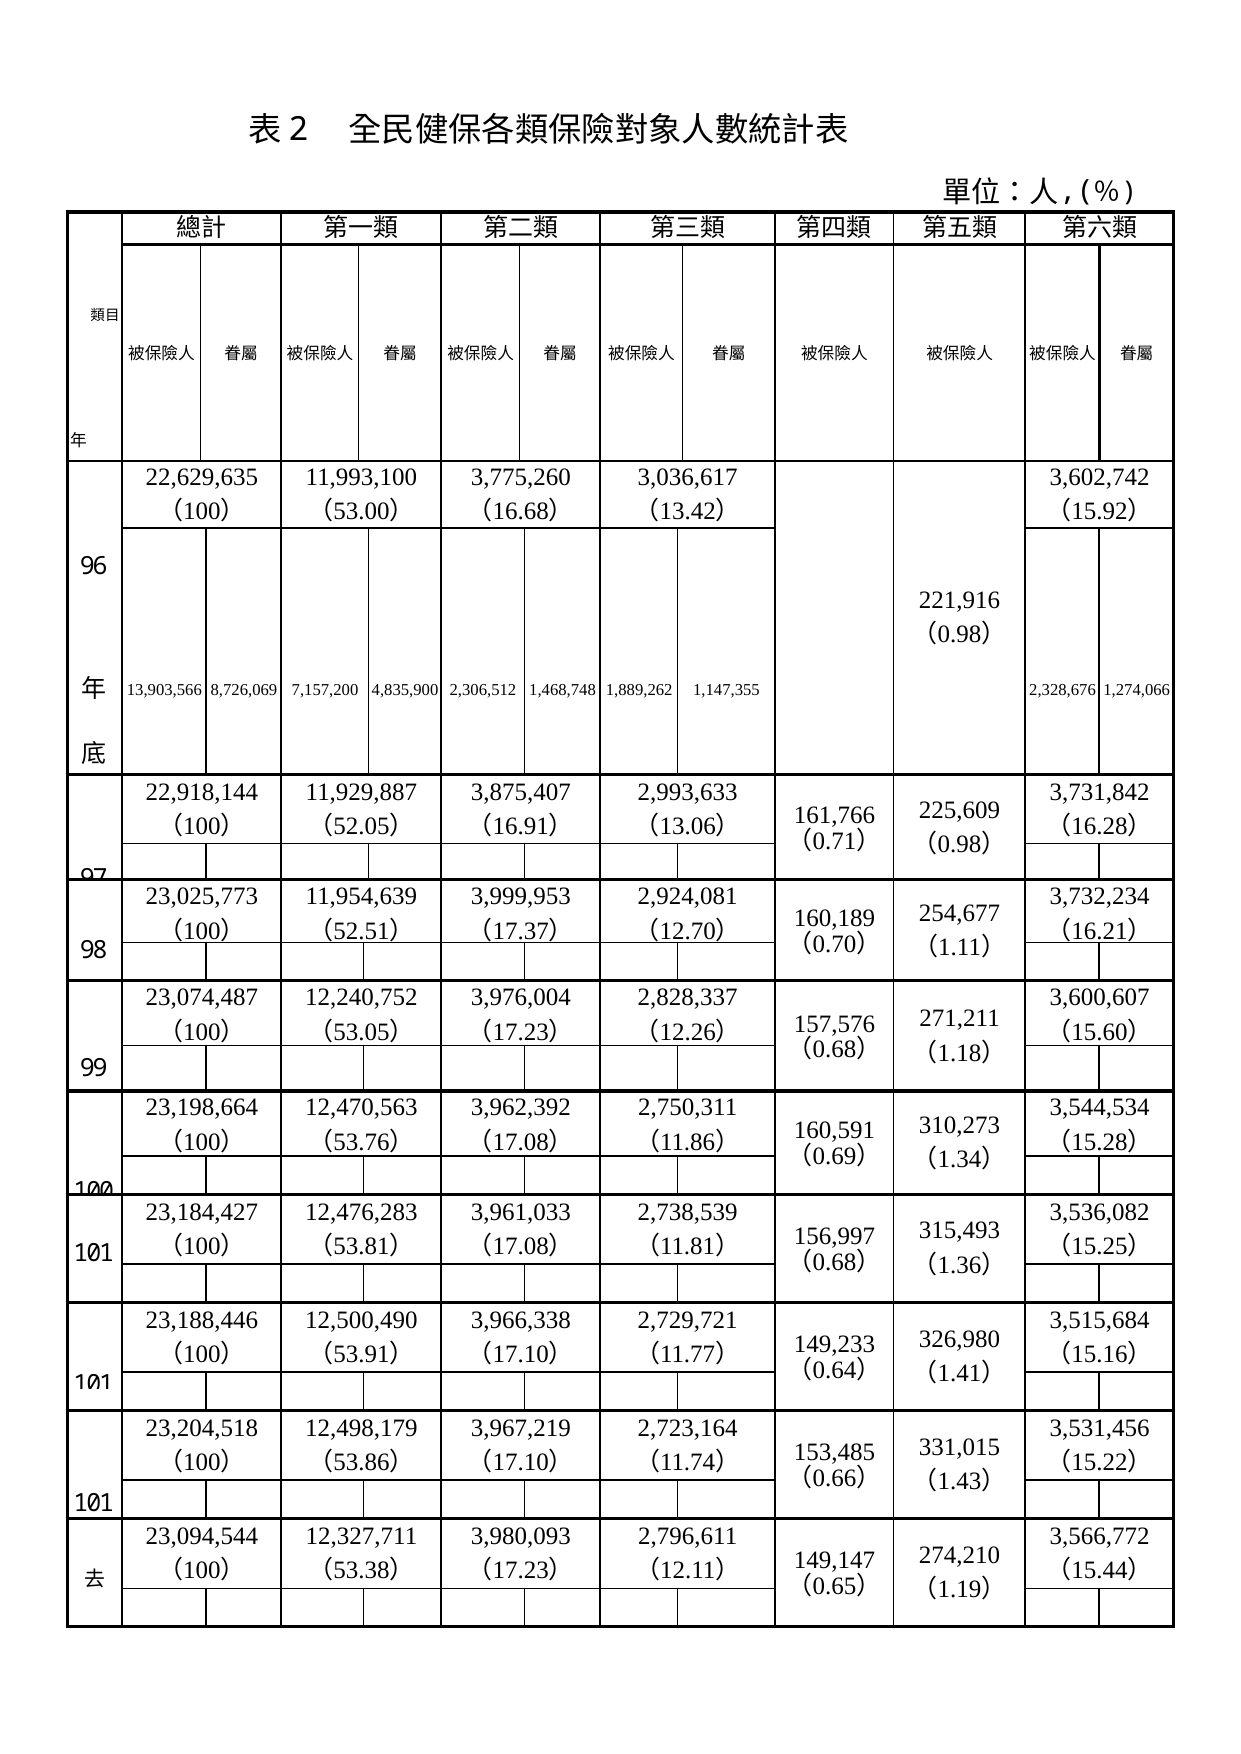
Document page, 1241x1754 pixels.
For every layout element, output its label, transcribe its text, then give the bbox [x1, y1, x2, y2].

table_cell 23,188,446 （100） [123, 1304, 280, 1371]
table_cell 3,536,082 （15.25） [1026, 1196, 1172, 1263]
table_cell 97 年 底 [69, 776, 121, 878]
table_cell 2,560,496 [442, 1589, 524, 1625]
table_header 第二類 [442, 214, 599, 243]
table_cell 161,766 （0.71） [776, 776, 893, 878]
table_cell 4,670,327 [364, 1157, 440, 1192]
table_cell 962,906 [678, 1157, 774, 1192]
table_cell 1,429,006 [525, 1046, 599, 1089]
text 表2 全民健保各類保險對象人數統計表 [180, 85, 1122, 148]
table_cell 4,751,802 [364, 943, 440, 979]
table_cell 3,961,033 （17.08） [442, 1196, 599, 1263]
table_cell 7,800,236 [282, 1157, 363, 1192]
table_cell 12,500,490 （53.91） [282, 1304, 440, 1371]
table_cell 12,327,711 （53.38） [282, 1520, 440, 1587]
table_cell 11,929,887 （52.05） [282, 776, 440, 842]
table_cell 254,677 （1.11） [894, 881, 1024, 979]
table_cell 149,233 （0.64） [776, 1304, 893, 1409]
table_cell 3,531,456 （15.22） [1026, 1412, 1172, 1479]
table_cell 2,738,539 （11.81） [601, 1196, 774, 1263]
table_cell 1,385,083 [525, 1481, 599, 1517]
table_cell 331,015 （1.43） [894, 1412, 1024, 1517]
table_cell 149,147 （0.65） [776, 1520, 893, 1625]
table_cell 3,036,617 （13.42） [601, 462, 774, 527]
table_cell 1,889,262 [601, 529, 677, 773]
table_cell 去（100）年6月底 [69, 1520, 121, 1625]
table_cell 2,400,616 [442, 844, 524, 878]
table_cell 8,726,069 [207, 529, 280, 773]
table_cell 1,270,155 [1100, 844, 1172, 878]
table_cell 8,153,935 [207, 1157, 280, 1192]
table_cell 2,796,611 （12.11） [601, 1520, 774, 1587]
table_header 第六類 [1026, 214, 1172, 243]
table_cell 12,470,563 （53.76） [282, 1093, 440, 1155]
table_cell 14,487,278 [123, 943, 205, 979]
table_cell 2,573,234 [442, 1157, 524, 1192]
table_cell 315,493 （1.36） [894, 1196, 1024, 1301]
table_cell 4,835,900 [369, 529, 440, 773]
table_cell 8,538,495 [207, 943, 280, 979]
table_cell 23,094,544 （100） [123, 1520, 280, 1587]
table_cell 11,993,100 （53.00） [282, 462, 440, 527]
table_cell 22,629,635 （100） [123, 462, 280, 527]
table_header 類目 年 [69, 214, 121, 460]
table_cell 15,048,200 [123, 1373, 205, 1409]
table_cell 被保險人 [894, 246, 1024, 460]
table_cell 眷屬 [201, 246, 280, 460]
table_cell 101年 6月底 [69, 1412, 121, 1517]
table_header 總計 [123, 214, 280, 243]
table_cell 7,821,334 [282, 1481, 363, 1517]
table_cell 14,757,430 [123, 1046, 205, 1089]
table_cell 1,241,496 [1100, 943, 1172, 979]
table_cell 1,776,116 [601, 1373, 677, 1409]
table_cell 99 年 底 [69, 982, 121, 1089]
table_cell 4,676,845 [364, 1481, 440, 1517]
table_cell 2,924,081 （12.70） [601, 881, 774, 942]
table_cell 3,566,772 （15.44） [1026, 1520, 1172, 1587]
table_cell 1,071,211 [678, 943, 774, 979]
table_header 第四類 [776, 214, 893, 243]
table_cell 7,801,825 [282, 1265, 363, 1301]
table_cell 3,602,742 （15.92） [1026, 462, 1172, 527]
table_cell 2,546,998 [442, 1046, 524, 1089]
table_cell 271,211 （1.18） [894, 982, 1024, 1089]
table_cell 被保險人 [442, 246, 519, 460]
table_cell 3,980,093 （17.23） [442, 1520, 599, 1587]
table_cell 1,118,907 [1100, 1481, 1172, 1517]
table_cell 2,574,351 [442, 1265, 524, 1301]
table_cell 23,204,518 （100） [123, 1412, 280, 1479]
table_cell 3,600,607 （15.60） [1026, 982, 1172, 1044]
table_cell 1,780,973 [601, 1265, 677, 1301]
table_cell 12,476,283 （53.81） [282, 1196, 440, 1263]
table_cell 221,916 （0.98） [894, 462, 1024, 773]
table_cell 2,306,512 [442, 529, 524, 773]
table_cell 3,875,407 （16.91） [442, 776, 599, 842]
table_cell 98 年 底 [69, 881, 121, 979]
table_cell 156,997 （0.68） [776, 1196, 893, 1301]
table_cell 1,386,518 [525, 1373, 599, 1409]
table_cell 1,012,428 [678, 1046, 774, 1089]
table_cell 1,123,677 [678, 844, 774, 878]
table_cell 2,750,311 （11.86） [601, 1093, 774, 1155]
table_cell 2,461,687 [1026, 844, 1098, 878]
text 單位：人,(％) [114, 148, 1137, 210]
table_cell 3,962,392 （17.08） [442, 1093, 599, 1155]
table_cell 23,025,773 （100） [123, 881, 280, 942]
table_cell 274,210 （1.19） [894, 1520, 1024, 1625]
table_cell 1,147,355 [678, 529, 774, 773]
table_cell 995,231 [678, 1589, 774, 1625]
table_cell 15,040,897 [123, 1265, 205, 1301]
table_cell 12,240,752 （53.05） [282, 982, 440, 1044]
table_cell 3,775,260 （16.68） [442, 462, 599, 527]
table_cell 22,918,144 （100） [123, 776, 280, 842]
table_cell 1,177,476 [1100, 1046, 1172, 1089]
table_cell 3,966,338 （17.10） [442, 1304, 599, 1371]
table_cell 被保險人 [1026, 246, 1098, 460]
table_cell 3,732,234 （16.21） [1026, 881, 1172, 942]
table_header 第三類 [601, 214, 774, 243]
table_cell 1,389,158 [525, 1157, 599, 1192]
table_cell 2,412,990 [1026, 1157, 1098, 1192]
table_cell 2,409,729 [1026, 1589, 1098, 1625]
table_cell 1,787,405 [601, 1157, 677, 1192]
table_cell 3,515,684 （15.16） [1026, 1304, 1172, 1371]
table_cell 2,828,337 （12.26） [601, 982, 774, 1044]
table_cell 2,729,721 （11.77） [601, 1304, 774, 1371]
table_cell 15,044,729 [123, 1157, 205, 1192]
table_cell 8,317,057 [207, 1046, 280, 1089]
table_cell 1,852,870 [601, 943, 677, 979]
table_cell 7,817,629 [282, 1373, 363, 1409]
table_cell 8,130,426 [207, 1481, 280, 1517]
table_cell 11,954,639 （52.51） [282, 881, 440, 942]
table_cell 4,811,311 [369, 844, 440, 878]
table_cell 3,999,953 （17.37） [442, 881, 599, 942]
table_cell 1,157,043 [1100, 1589, 1172, 1625]
table_cell 2,579,820 [442, 1373, 524, 1409]
table_cell 225,609 （0.98） [894, 776, 1024, 878]
table_cell 7,639,122 [282, 1589, 363, 1625]
table_cell 4,698,147 [364, 1046, 440, 1089]
table_cell 12,498,179 （53.86） [282, 1412, 440, 1479]
table_cell 1,474,791 [525, 844, 599, 878]
table_cell 3,544,534 （15.28） [1026, 1093, 1172, 1155]
table_cell 1,473,986 [525, 943, 599, 979]
table_cell 2,412,549 [1026, 1481, 1098, 1517]
table_cell 1,386,682 [525, 1265, 599, 1301]
table_cell 14,834,084 [123, 1589, 205, 1625]
table_cell 被保險人 [601, 246, 682, 460]
table_cell 157,576 （0.68） [776, 982, 893, 1089]
table_cell 1,124,824 [1100, 1265, 1172, 1301]
table_cell 被保險人 [123, 246, 200, 460]
table_header 第五類 [894, 214, 1024, 243]
table_cell 326,980 （1.41） [894, 1304, 1024, 1409]
table_cell 2,411,258 [1026, 1265, 1098, 1301]
table_cell 4,682,861 [364, 1373, 440, 1409]
table_cell 1,131,544 [1100, 1157, 1172, 1192]
table_cell 1,815,909 [601, 1046, 677, 1089]
table_cell 957,566 [678, 1265, 774, 1301]
table_cell 1,773,573 [601, 1481, 677, 1517]
table_cell 160,591 （0.69） [776, 1093, 893, 1192]
table_cell 2,582,136 [442, 1481, 524, 1517]
table_cell 1,869,956 [601, 844, 677, 878]
table_cell 7,157,200 [282, 529, 368, 773]
table_cell 8,679,934 [207, 844, 280, 878]
table_cell 被保險人 [282, 246, 358, 460]
table_cell 101年 第1季底 [69, 1196, 121, 1301]
table_cell 101年 5月底 [69, 1304, 121, 1409]
table_cell 4,674,458 [364, 1265, 440, 1301]
table_cell 3,731,842 （16.28） [1026, 776, 1172, 842]
table_cell 23,074,487 （100） [123, 982, 280, 1044]
table_cell 1,468,748 [525, 529, 599, 773]
table_cell 2,398,422 [1026, 1373, 1098, 1409]
table_cell 13,903,566 [123, 529, 205, 773]
table_cell 2,525,967 [442, 943, 524, 979]
table_cell 眷屬 [359, 246, 440, 460]
table_cell 14,238,210 [123, 844, 205, 878]
table_cell 1,801,380 [601, 1589, 677, 1625]
table_cell 7,202,837 [282, 943, 363, 979]
table_cell 153,485 （0.66） [776, 1412, 893, 1517]
table_cell 2,490,738 [1026, 943, 1098, 979]
table_cell 2,993,633 （13.06） [601, 776, 774, 842]
table_cell 310,273 （1.34） [894, 1093, 1024, 1192]
table_cell [776, 462, 893, 773]
table_cell 2,423,131 [1026, 1046, 1098, 1089]
table_cell 2,723,164 （11.74） [601, 1412, 774, 1479]
table_cell 7,118,576 [282, 844, 368, 878]
table_cell 949,591 [678, 1481, 774, 1517]
table_cell 23,184,427 （100） [123, 1196, 280, 1263]
table_cell 953,605 [678, 1373, 774, 1409]
table_cell 1,274,066 [1100, 529, 1172, 773]
table_cell 眷屬 [520, 246, 599, 460]
table_cell 8,143,530 [207, 1265, 280, 1301]
table_cell 3,976,004 （17.23） [442, 982, 599, 1044]
table_cell 4,688,589 [364, 1589, 440, 1625]
table_cell 1,117,262 [1100, 1373, 1172, 1409]
table_cell 8,260,460 [207, 1589, 280, 1625]
table_cell 眷屬 [1101, 246, 1172, 460]
table_cell 100 年 底 [69, 1093, 121, 1192]
table_cell 8,140,246 [207, 1373, 280, 1409]
table_cell 23,198,664 （100） [123, 1093, 280, 1155]
table_cell 眷屬 [683, 246, 774, 460]
table_cell 96 年 底 [69, 462, 121, 773]
table_cell 2,328,676 [1026, 529, 1098, 773]
table_cell 3,967,219 （17.10） [442, 1412, 599, 1479]
table_cell 15,074,092 [123, 1481, 205, 1517]
table_cell 被保險人 [776, 246, 893, 460]
table_cell 1,419,597 [525, 1589, 599, 1625]
table_header 第一類 [282, 214, 440, 243]
table_cell 160,189 （0.70） [776, 881, 893, 979]
table_cell 7,542,605 [282, 1046, 363, 1089]
